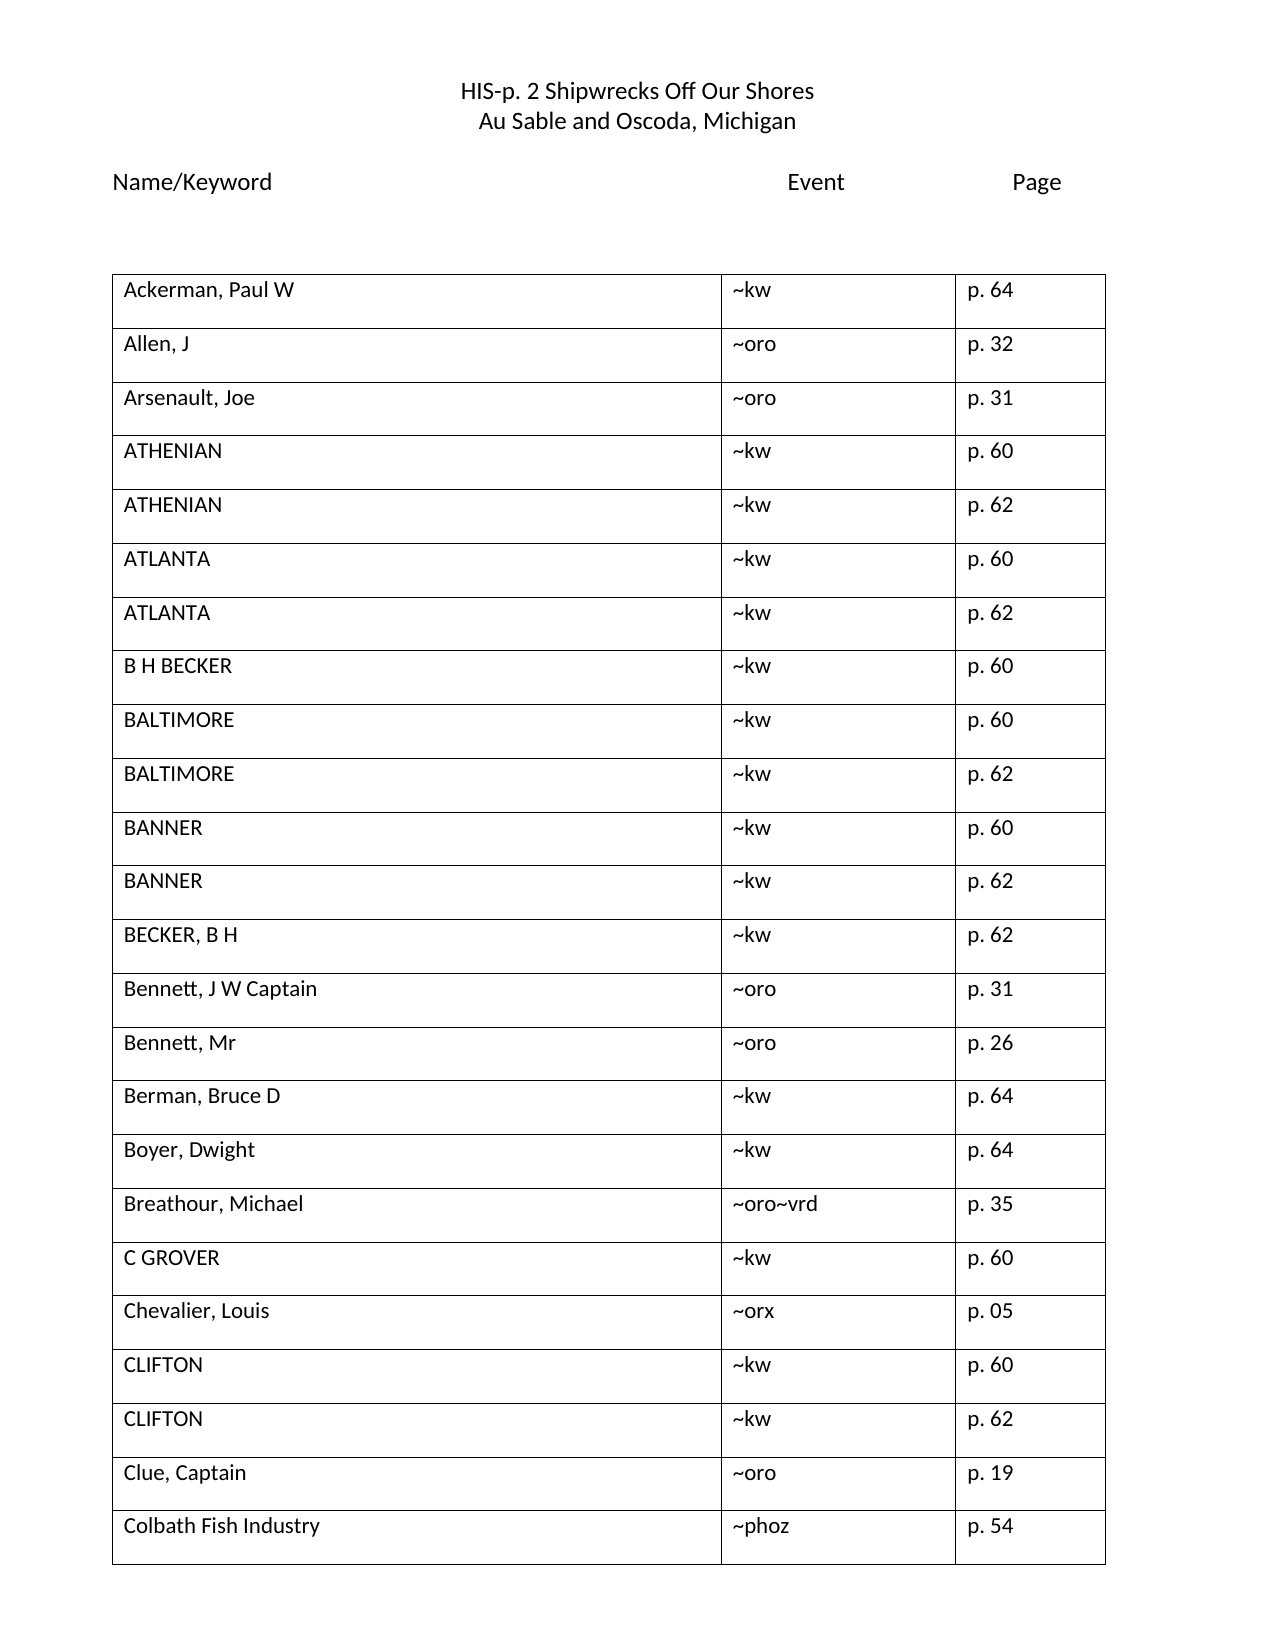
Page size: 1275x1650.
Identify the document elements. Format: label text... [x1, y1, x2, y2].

table_cell ATLANTA [113, 598, 721, 650]
table_cell ~kw [722, 1404, 955, 1457]
table_cell p. 60 [956, 544, 1105, 597]
table_header Ackerman, Paul W [113, 275, 721, 328]
table_cell ~kw [722, 705, 955, 758]
table_cell ~oro [722, 383, 955, 435]
table_cell ~kw [722, 1081, 955, 1134]
table_cell p. 64 [956, 1135, 1105, 1188]
table_cell B H BECKER [113, 651, 721, 704]
table_cell ~kw [722, 920, 955, 973]
table_cell Bennett, J W Captain [113, 974, 721, 1027]
table_cell Allen, J [113, 329, 721, 382]
table_cell C GROVER [113, 1243, 721, 1295]
table_cell p. 62 [956, 759, 1105, 812]
table_cell ~kw [722, 1135, 955, 1188]
table_cell Chevalier, Louis [113, 1296, 721, 1349]
table_cell p. 31 [956, 383, 1105, 435]
table_header p. 64 [956, 275, 1105, 328]
table_cell p. 60 [956, 436, 1105, 489]
table_cell p. 05 [956, 1296, 1105, 1349]
table_cell ~oro [722, 1458, 955, 1510]
table_cell Boyer, Dwight [113, 1135, 721, 1188]
table_cell p. 62 [956, 598, 1105, 650]
table_cell CLIFTON [113, 1350, 721, 1403]
table_cell p. 32 [956, 329, 1105, 382]
table_cell ATLANTA [113, 544, 721, 597]
table_cell p. 62 [956, 920, 1105, 973]
table_cell ~kw [722, 651, 955, 704]
table_cell ~kw [722, 544, 955, 597]
table_cell ~kw [722, 1243, 955, 1295]
table_cell BALTIMORE [113, 705, 721, 758]
table_cell BALTIMORE [113, 759, 721, 812]
table_cell ~oro [722, 1028, 955, 1080]
table_cell p. 26 [956, 1028, 1105, 1080]
table_cell p. 62 [956, 866, 1105, 919]
table_cell Berman, Bruce D [113, 1081, 721, 1134]
table_cell ~phoz [722, 1511, 955, 1564]
table_cell Clue, Captain [113, 1458, 721, 1510]
table_cell BANNER [113, 866, 721, 919]
table_cell p. 64 [956, 1081, 1105, 1134]
table_cell p. 60 [956, 813, 1105, 865]
table_cell p. 54 [956, 1511, 1105, 1564]
table_cell p. 60 [956, 705, 1105, 758]
table_cell ~kw [722, 813, 955, 865]
table_cell ~orx [722, 1296, 955, 1349]
table_cell ~kw [722, 1350, 955, 1403]
table_cell ATHENIAN [113, 436, 721, 489]
table_cell ATHENIAN [113, 490, 721, 543]
table_cell p. 31 [956, 974, 1105, 1027]
table_cell Colbath Fish Industry [113, 1511, 721, 1564]
table_cell ~kw [722, 598, 955, 650]
table_cell p. 35 [956, 1189, 1105, 1242]
table_cell BECKER, B H [113, 920, 721, 973]
table_header ~kw [722, 275, 955, 328]
table_cell BANNER [113, 813, 721, 865]
table_cell ~kw [722, 759, 955, 812]
table_cell Bennett, Mr [113, 1028, 721, 1080]
table_cell ~oro~vrd [722, 1189, 955, 1242]
table_cell p. 62 [956, 1404, 1105, 1457]
table_cell p. 19 [956, 1458, 1105, 1510]
table_cell ~oro [722, 974, 955, 1027]
table_cell Arsenault, Joe [113, 383, 721, 435]
table_cell Breathour, Michael [113, 1189, 721, 1242]
table_cell CLIFTON [113, 1404, 721, 1457]
table_cell p. 60 [956, 1243, 1105, 1295]
table_cell ~kw [722, 436, 955, 489]
table_cell p. 60 [956, 1350, 1105, 1403]
table_cell ~kw [722, 866, 955, 919]
table_cell p. 62 [956, 490, 1105, 543]
table_cell p. 60 [956, 651, 1105, 704]
table_cell ~kw [722, 490, 955, 543]
table_cell ~oro [722, 329, 955, 382]
